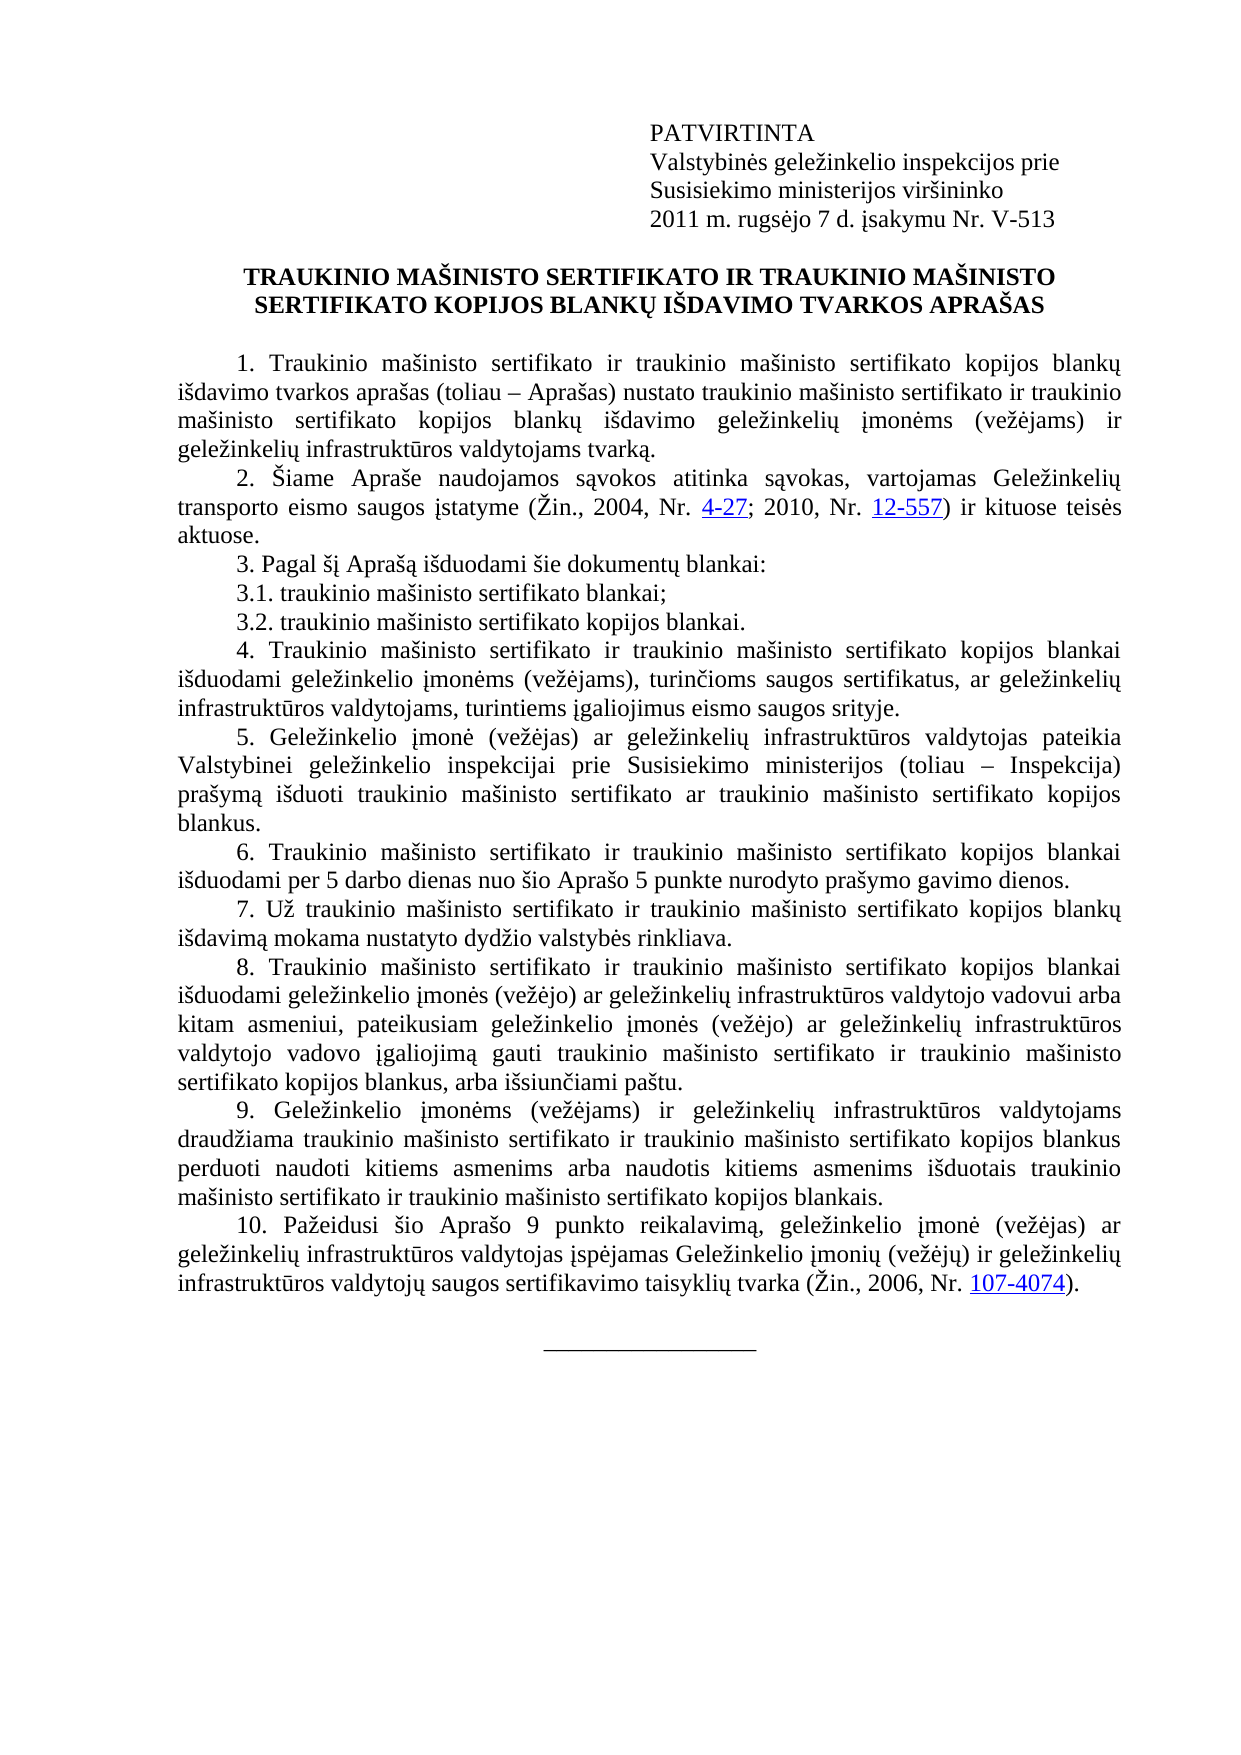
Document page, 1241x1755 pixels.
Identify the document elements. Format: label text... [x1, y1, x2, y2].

text 10. Pažeidusi šio Aprašo 9 punkto reikalavimą, geležinkelio įmonė (vežėjas) ar geležinkelių infrastruktūros valdytojas įspėjamas Geležinkelio įmonių (vežėjų) ir geležinkelių infrastruktūros valdytojų saugos sertifikavimo taisyklių tvarka (Žin., 2006, Nr. 107-4074). [177, 1211, 1122, 1297]
text 3.1. traukinio mašinisto sertifikato blankai; [177, 578, 1122, 607]
text 5. Geležinkelio įmonė (vežėjas) ar geležinkelių infrastruktūros valdytojas pateikia Valstybinei geležinkelio inspekcijai prie Susisiekimo ministerijos (toliau – Inspekcija) prašymą išduoti traukinio mašinisto sertifikato ar traukinio mašinisto sertifikato kopijos blankus. [177, 722, 1122, 837]
text 9. Geležinkelio įmonėms (vežėjams) ir geležinkelių infrastruktūros valdytojams draudžiama traukinio mašinisto sertifikato ir traukinio mašinisto sertifikato kopijos blankus perduoti naudoti kitiems asmenims arba naudotis kitiems asmenims išduotais traukinio mašinisto sertifikato ir traukinio mašinisto sertifikato kopijos blankais. [177, 1096, 1122, 1211]
text 6. Traukinio mašinisto sertifikato ir traukinio mašinisto sertifikato kopijos blankai išduodami per 5 darbo dienas nuo šio Aprašo 5 punkte nurodyto prašymo gavimo dienos. [177, 837, 1122, 894]
text 7. Už traukinio mašinisto sertifikato ir traukinio mašinisto sertifikato kopijos blankų išdavimą mokama nustatyto dydžio valstybės rinkliava. [177, 894, 1122, 952]
text 1. Traukinio mašinisto sertifikato ir traukinio mašinisto sertifikato kopijos blankų išdavimo tvarkos aprašas (toliau – Aprašas) nustato traukinio mašinisto sertifikato ir traukinio mašinisto sertifikato kopijos blankų išdavimo geležinkelių įmonėms (vežėjams) ir geležinkelių infrastruktūros valdytojams tvarką. [177, 348, 1122, 463]
text TRAUKINIO MAŠINISTO SERTIFIKATO IR TRAUKINIO MAŠINISTO SERTIFIKATO KOPIJOS BLANKŲ IŠDAVIMO TVARKOS APRAŠAS [177, 262, 1122, 319]
text Valstybinės geležinkelio inspekcijos prie [649, 147, 1122, 176]
text 3. Pagal šį Aprašą išduodami šie dokumentų blankai: [177, 549, 1122, 578]
text 4. Traukinio mašinisto sertifikato ir traukinio mašinisto sertifikato kopijos blankai išduodami geležinkelio įmonėms (vežėjams), turinčioms saugos sertifikatus, ar geležinkelių infrastruktūros valdytojams, turintiems įgaliojimus eismo saugos srityje. [177, 636, 1122, 722]
text 8. Traukinio mašinisto sertifikato ir traukinio mašinisto sertifikato kopijos blankai išduodami geležinkelio įmonės (vežėjo) ar geležinkelių infrastruktūros valdytojo vadovui arba kitam asmeniui, pateikusiam geležinkelio įmonės (vežėjo) ar geležinkelių infrastruktūros valdytojo vadovo įgaliojimą gauti traukinio mašinisto sertifikato ir traukinio mašinisto sertifikato kopijos blankus, arba išsiunčiami paštu. [177, 952, 1122, 1096]
text Susisiekimo ministerijos viršininko [649, 176, 1122, 204]
text PATVIRTINTA [649, 118, 1122, 147]
text _________________ [177, 1326, 1122, 1354]
text 2011 m. rugsėjo 7 d. įsakymu Nr. V-513 [649, 204, 1122, 233]
text 2. Šiame Apraše naudojamos sąvokos atitinka sąvokas, vartojamas Geležinkelių transporto eismo saugos įstatyme (Žin., 2004, Nr. 4-27; 2010, Nr. 12-557) ir kituose teisės aktuose. [177, 463, 1122, 549]
text 3.2. traukinio mašinisto sertifikato kopijos blankai. [177, 607, 1122, 636]
